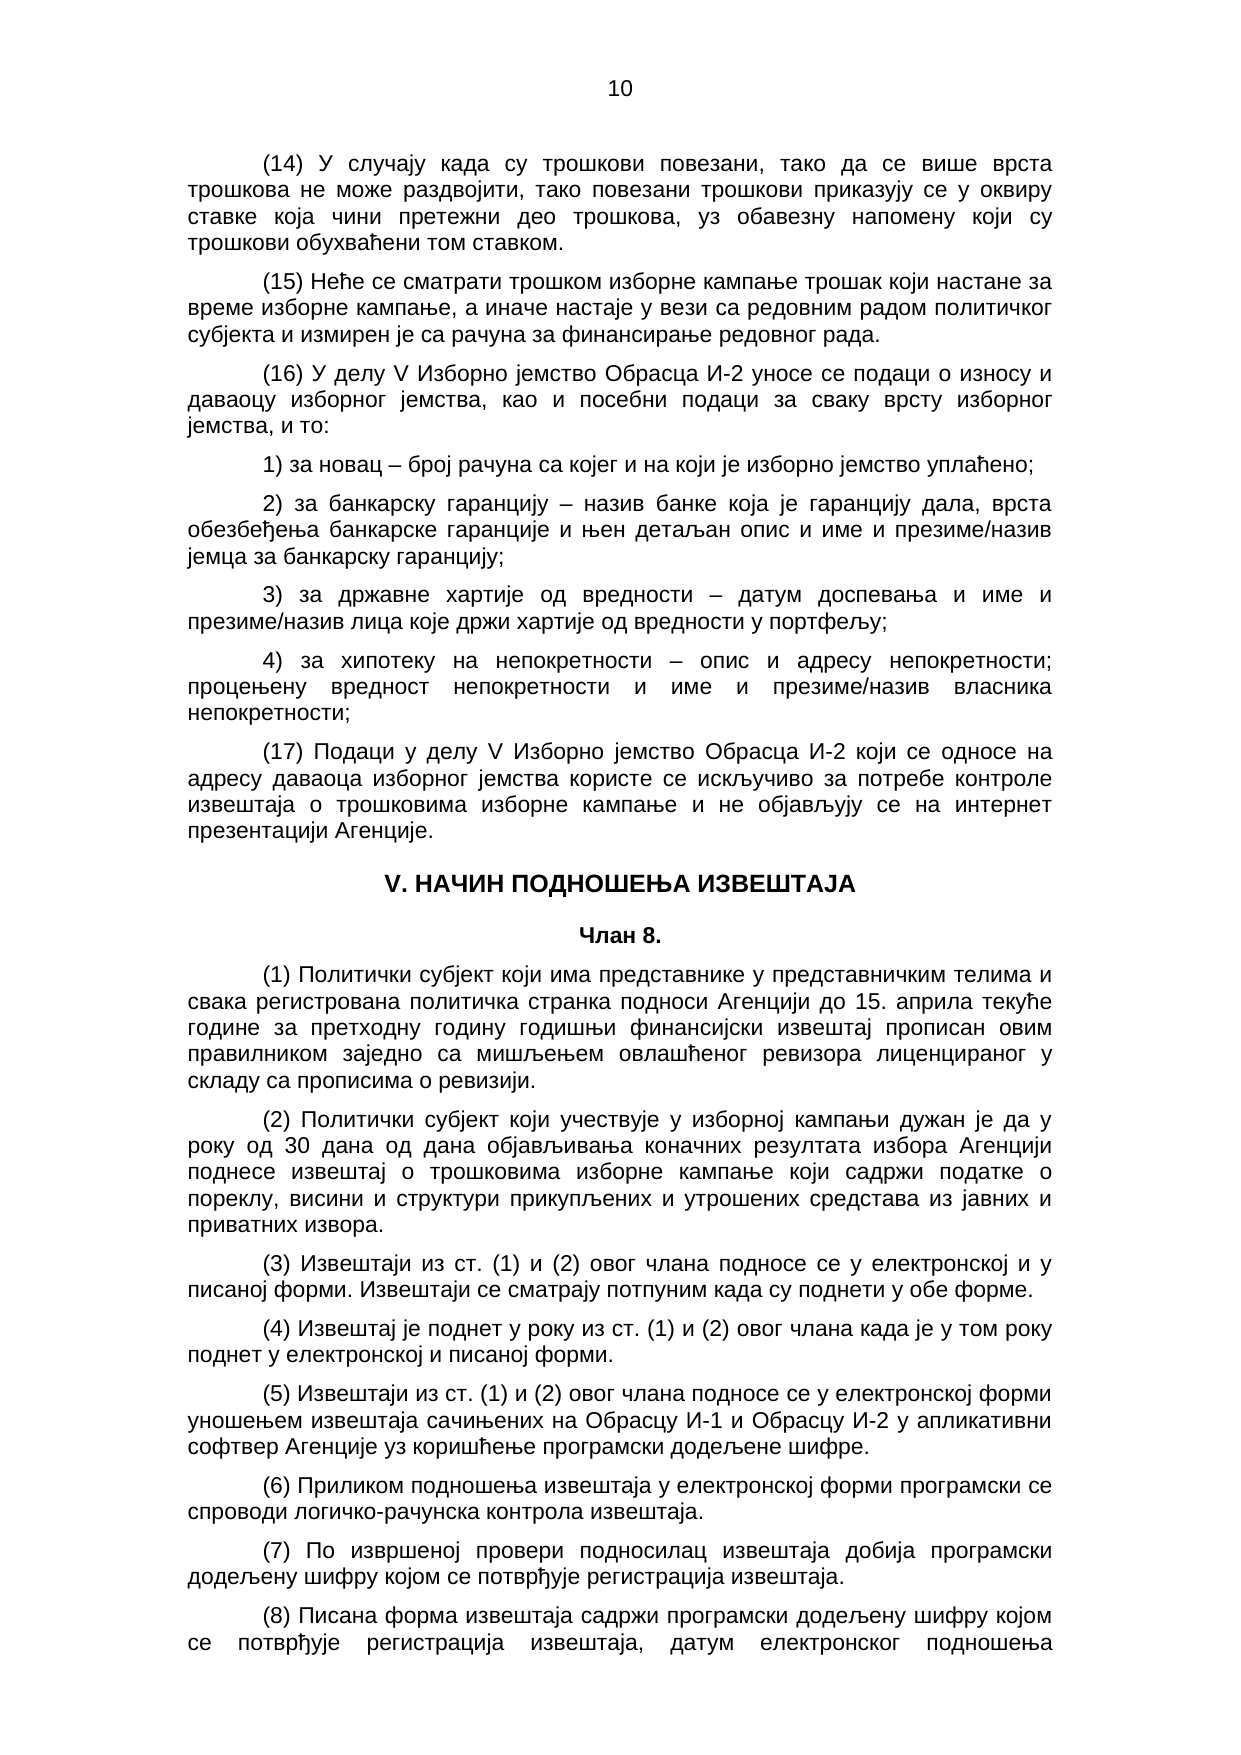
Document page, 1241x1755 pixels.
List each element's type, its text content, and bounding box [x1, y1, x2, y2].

text 2) за банкарску гаранцију – назив банке која је гаранцију дала, врста обезбеђења банкарске гаранције и њен детаљан опис и име и презиме/назив јемца за банкарску гаранцију; [187, 490, 1053, 569]
text (8) Писана форма извештаја садржи програмски додељену шифру којом се потврђује регистрација извештаја, датум електронског подношења [187, 1602, 1053, 1655]
text Члан 8. [187, 922, 1053, 949]
text 1) за новац – број рачуна са којег и на који је изборно јемство уплаћено; [187, 451, 1053, 477]
text (16) У делу V Изборно јемство Обрасца И-2 уносе се подаци о износу и даваоцу изборног јемства, као и посебни подаци за сваку врсту изборног јемства, и то: [187, 359, 1053, 438]
text (2) Политички субјект који учествује у изборној кампањи дужан је да у року од 30 дана од дана објављивања коначних резултата избора Агенцији поднесе извештај о трошковима изборне кампање који садржи податке о пореклу, висини и структури прикупљених и утрошених средстава из јавних и приватних извора. [187, 1106, 1053, 1237]
text (3) Извештаји из ст. (1) и (2) овог члана подносе се у електронској и у писаној форми. Извештаји се сматрају потпуним када су поднети у обе форме. [187, 1250, 1053, 1302]
text 4) за хипотеку на непокретности – опис и адресу непокретности; процењену вредност непокретности и име и презиме/назив власника непокретности; [187, 647, 1053, 726]
text (5) Извештаји из ст. (1) и (2) овог члана подносе се у електронској форми уношењем извештаја сачињених на Обрасцу И-1 и Обрасцу И-2 у апликативни софтвер Агенције уз коришћење програмски додељене шифре. [187, 1380, 1053, 1459]
text (15) Неће се сматрати трошком изборне кампање трошак који настане за време изборне кампање, а иначе настаје у вези са редовним радом политичког субјекта и измирен је са рачуна за финансирање редовног рада. [187, 268, 1053, 347]
text (7) По извршеној провери подносилац извештаја добија програмски додељену шифру којом се потврђује регистрација извештаја. [187, 1537, 1053, 1590]
text 3) за државне хартије од вредности – датум доспевања и име и презиме/назив лица које држи хартије од вредности у портфељу; [187, 581, 1053, 634]
subtitle V. НАЧИН ПОДНОШЕЊА ИЗВЕШТАЈА [202, 869, 1038, 897]
text (6) Приликом подношења извештаја у електронској форми програмски се спроводи логичко-рачунска контрола извештаја. [187, 1472, 1053, 1524]
text (17) Подаци у делу V Изборно јемство Обрасца И-2 који се односе на адресу даваоца изборног јемства користе се искључиво за потребе контроле извештаја о трошковима изборне кампање и не објављују се на интернет презентацији Агенције. [187, 738, 1053, 844]
text (4) Извештај је поднет у року из ст. (1) и (2) овог члана када је у том року поднет у електронској и писаној форми. [187, 1315, 1053, 1368]
text (1) Политички субјект који има представнике у представничким телима и свака регистрована политичка странка подноси Агенцији до 15. априла текуће године за претходну годину годишњи финансијски извештај прописан овим правилником заједно са мишљењем овлашћеног ревизора лиценцираног у складу са прописима о ревизији. [187, 961, 1053, 1093]
text (14) У случају када су трошкови повезани, тако да се више врста трошкова не може раздвојити, тако повезани трошкови приказују се у оквиру ставке која чини претежни део трошкова, уз обавезну напомену који су трошкови обухваћени том ставком. [187, 150, 1053, 255]
